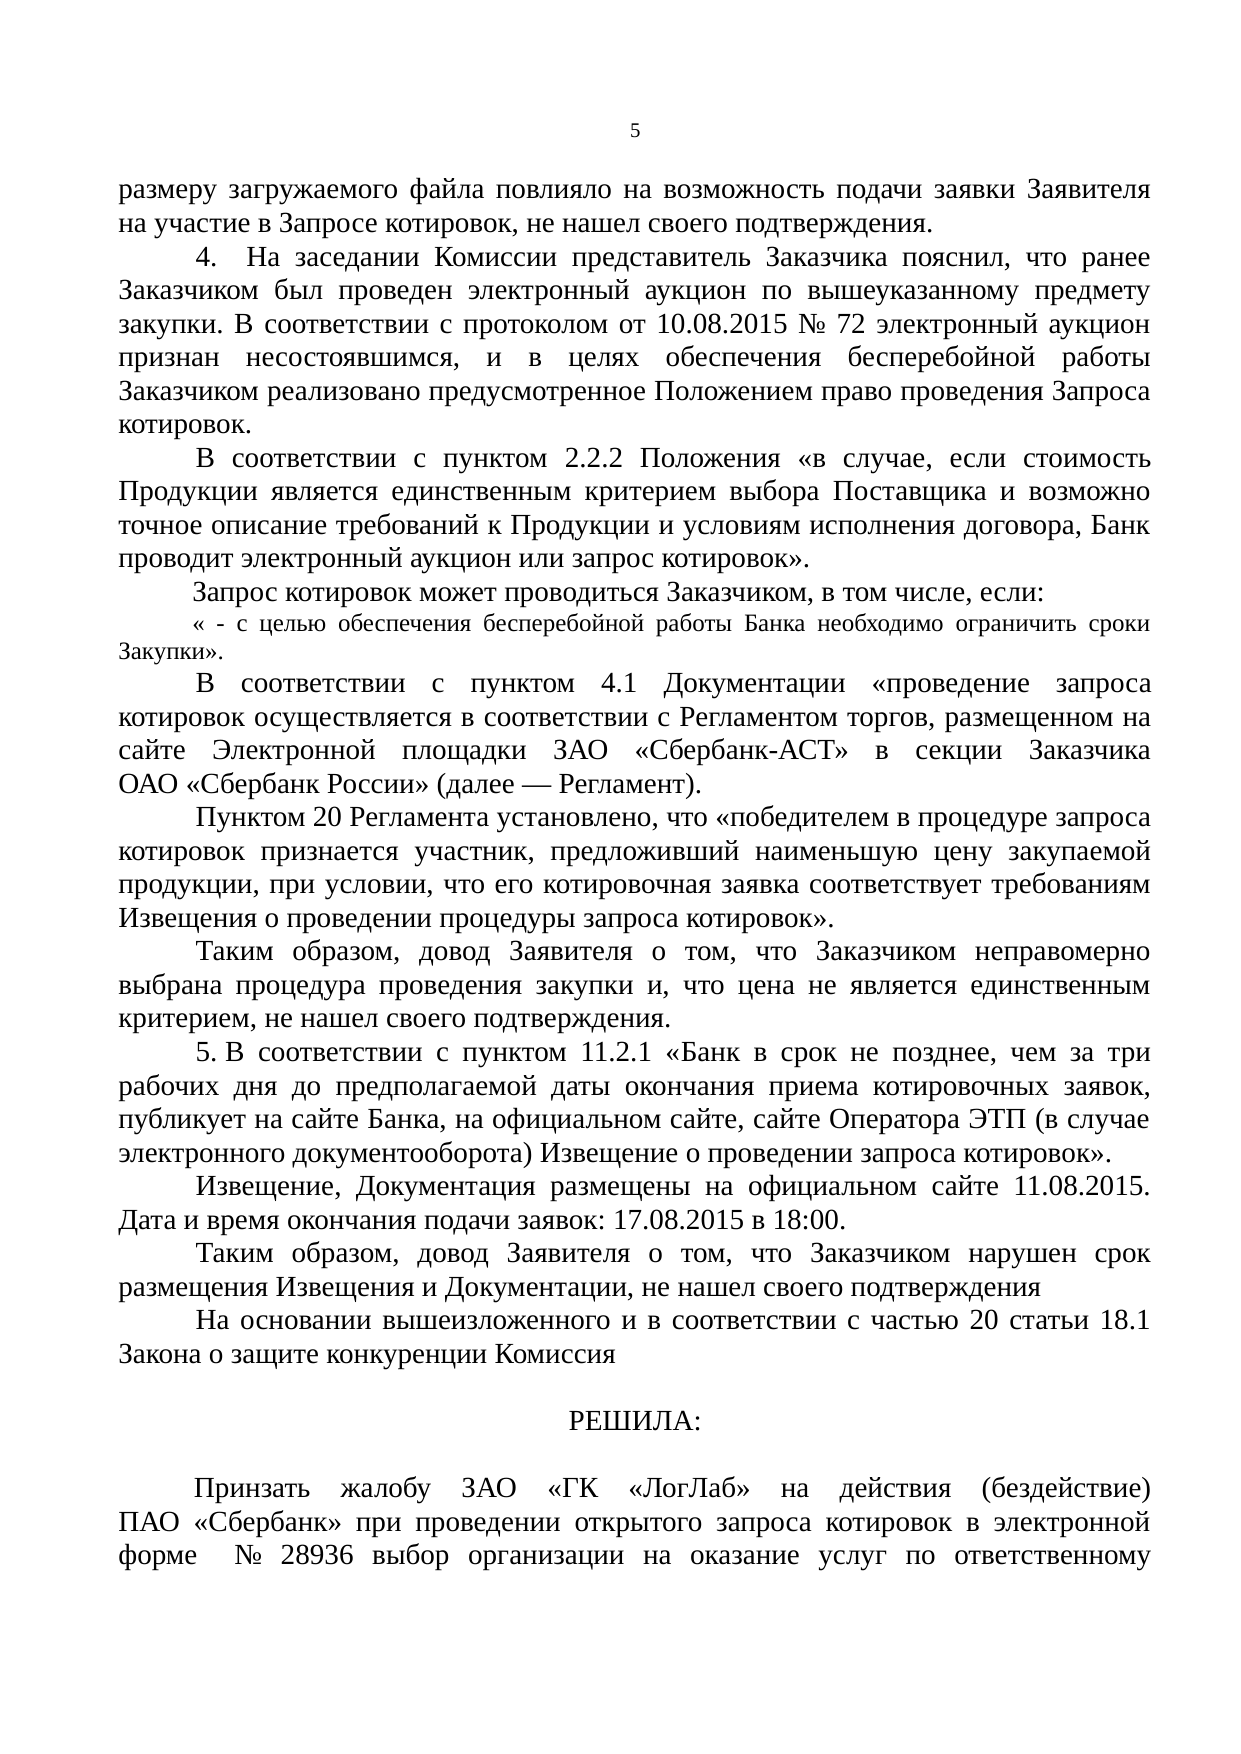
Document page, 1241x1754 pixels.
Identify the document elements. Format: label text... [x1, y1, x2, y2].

text Запрос котировок может проводиться Заказчиком, в том числе, если: [118, 574, 1152, 608]
list В соответствии с пунктом 11.2.1 «Банк в срок не позднее, чем за три рабочих дня до предполагаемой даты окончания приема котировочных заявок, публикует на сайте Банка, на официальном сайте, сайте Оператора ЭТП (в случае электронного документооборота) Извещение о проведении запроса котировок». [118, 1034, 1152, 1168]
text Пунктом 20 Регламента установлено, что «победителем в процедуре запроса котировок признается участник, предложивший наименьшую цену закупаемой продукции, при условии, что его котировочная заявка соответствует требованиям Извещения о проведении процедуры запроса котировок». [118, 799, 1152, 933]
text 4. На заседании Комиссии представитель Заказчика пояснил, что ранее Заказчиком был проведен электронный аукцион по вышеуказанному предмету закупки. В соответствии с протоколом от 10.08.2015 № 72 электронный аукцион признан несостоявшимся, и в целях обеспечения бесперебойной работы Заказчиком реализовано предусмотренное Положением право проведения Запроса котировок. [118, 239, 1152, 440]
text Таким образом, довод Заявителя о том, что Заказчиком нарушен срок размещения Извещения и Документации, не нашел своего подтверждения [118, 1235, 1152, 1302]
text В соответствии с пунктом 2.2.2 Положения «в случае, если стоимость Продукции является единственным критерием выбора Поставщика и возможно точное описание требований к Продукции и условиям исполнения договора, Банк проводит электронный аукцион или запрос котировок». [118, 440, 1152, 574]
text Извещение, Документация размещены на официальном сайте 11.08.2015. Дата и время окончания подачи заявок: 17.08.2015 в 18:00. [118, 1168, 1152, 1235]
text Принзать жалобу ЗАО «ГК «ЛогЛаб» на действия (бездействие) ПАО «Сбербанк» при проведении открытого запроса котировок в электронной форме № 28936 выбор организации на оказание услуг по ответственному [118, 1470, 1152, 1571]
text размеру загружаемого файла повлияло на возможность подачи заявки Заявителя на участие в Запросе котировок, не нашел своего подтверждения. [118, 172, 1152, 239]
text Таким образом, довод Заявителя о том, что Заказчиком неправомерно выбрана процедура проведения закупки и, что цена не является единственным критерием, не нашел своего подтверждения. [118, 933, 1152, 1034]
text « - с целью обеспечения бесперебойной работы Банка необходимо ограничить сроки Закупки». [118, 608, 1152, 665]
text В соответствии с пунктом 4.1 Документации «проведение запроса котировок осуществляется в соответствии с Регламентом торгов, размещенном на сайте Электронной площадки ЗАО «Сбербанк-АСТ» в секции Заказчика ОАО «Сбербанк России» (далее — Регламент). [118, 665, 1152, 799]
text РЕШИЛА: [118, 1403, 1152, 1437]
text На основании вышеизложенного и в соответствии с частью 20 статьи 18.1 Закона о защите конкуренции Комиссия [118, 1302, 1152, 1369]
